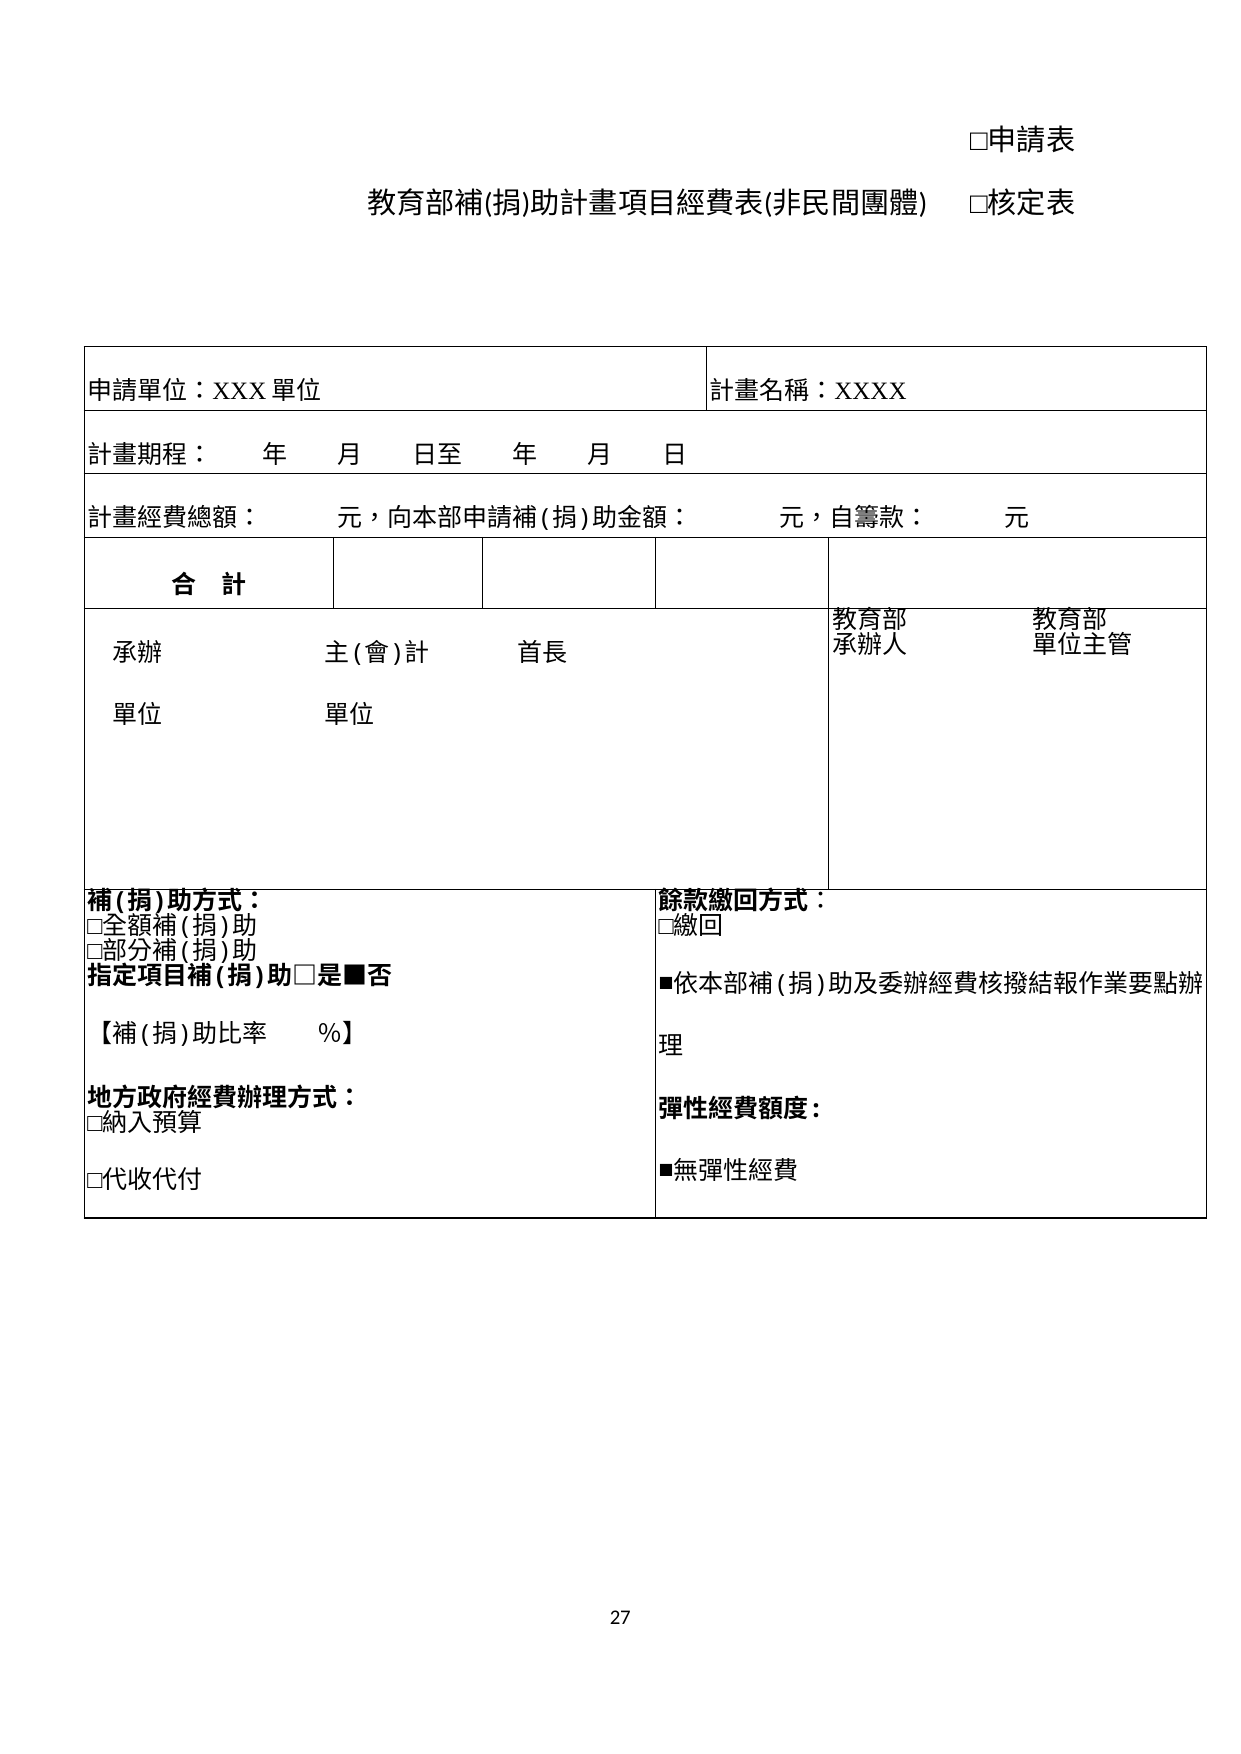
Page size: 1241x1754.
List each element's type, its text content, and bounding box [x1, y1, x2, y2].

table_cell [483, 538, 655, 608]
table_cell [1103, 221, 1206, 284]
table_cell [353, 221, 941, 284]
table_cell [337, 159, 352, 221]
table_cell [829, 538, 1206, 608]
table_cell [84, 221, 333, 284]
table_cell 承辦 主(會)計 首長 單位 單位 [85, 609, 828, 889]
table_cell [656, 538, 828, 608]
table_cell 教育部 教育部 承辦人 單位主管 [829, 609, 1206, 889]
table_cell 餘款繳回方式： □繳回 ■依本部補(捐)助及委辦經費核撥結報作業要點辦理 彈性經費額度: ■無彈性經費 □計畫金額2%，計 元(上限為2萬5,000元) [656, 890, 1206, 1217]
table_cell 計畫期程： 年 月 日至 年 月 日 [85, 411, 1206, 473]
table_header [1103, 96, 1206, 159]
table_cell 合 計 [85, 538, 333, 608]
table_cell [941, 221, 1103, 284]
table_header □申請表 [941, 96, 1103, 159]
table_cell 申請單位：XXX單位 [85, 347, 706, 410]
table_cell [333, 159, 337, 221]
table_cell [337, 284, 352, 346]
table_cell [333, 221, 337, 284]
table_cell □核定表 [941, 159, 1103, 221]
table_cell [84, 159, 333, 221]
table_cell [334, 538, 482, 608]
table_cell 教育部補(捐)助計畫項目經費表(非民間團體) [353, 159, 941, 221]
table_cell [1103, 284, 1206, 346]
table_cell [337, 221, 352, 284]
table_header [337, 96, 352, 159]
table_header [84, 96, 333, 159]
table_cell [1103, 159, 1206, 221]
table_cell 補(捐)助方式： □全額補(捐)助 □部分補(捐)助 指定項目補(捐)助□是■否 【補(捐)助比率 ％】 地方政府經費辦理方式： □納入預算 □代收代付 □非屬地方政府 [85, 890, 655, 1217]
table_header [353, 96, 941, 159]
table_cell 計畫名稱：XXXX [707, 347, 1206, 410]
table_header [333, 96, 337, 159]
table_cell [941, 284, 1103, 346]
table_cell [333, 284, 337, 346]
table_cell [353, 284, 941, 346]
table_cell 計畫經費總額： 元，向本部申請補(捐)助金額： 元，自籌款： 元 [85, 474, 1206, 537]
table_cell [84, 284, 333, 346]
